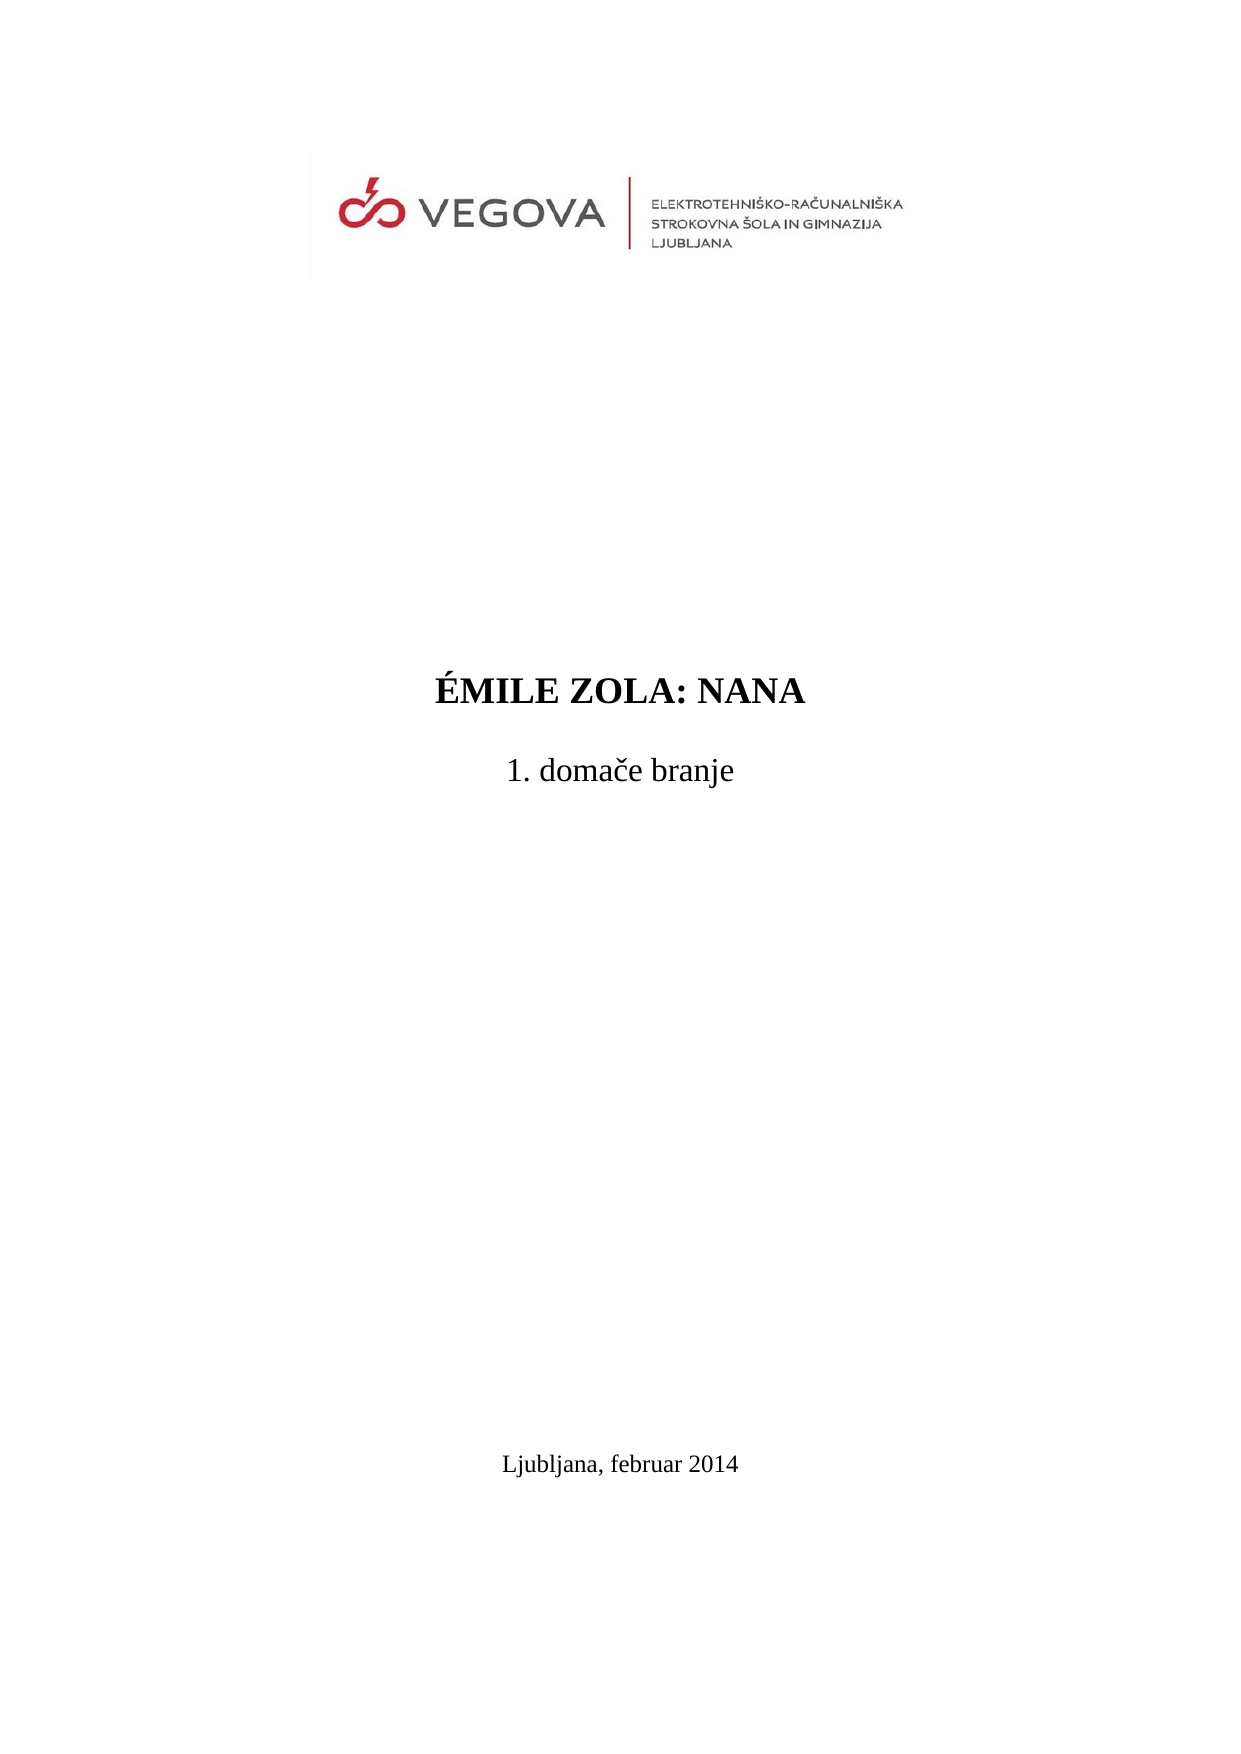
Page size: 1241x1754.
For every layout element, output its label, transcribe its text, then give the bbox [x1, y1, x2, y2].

picture [308, 147, 932, 279]
title Émile Zola: nana [148, 669, 1093, 712]
subtitle 1. domače branje [148, 750, 1093, 788]
text Ljubljana, februar 2014 [148, 1449, 1093, 1477]
